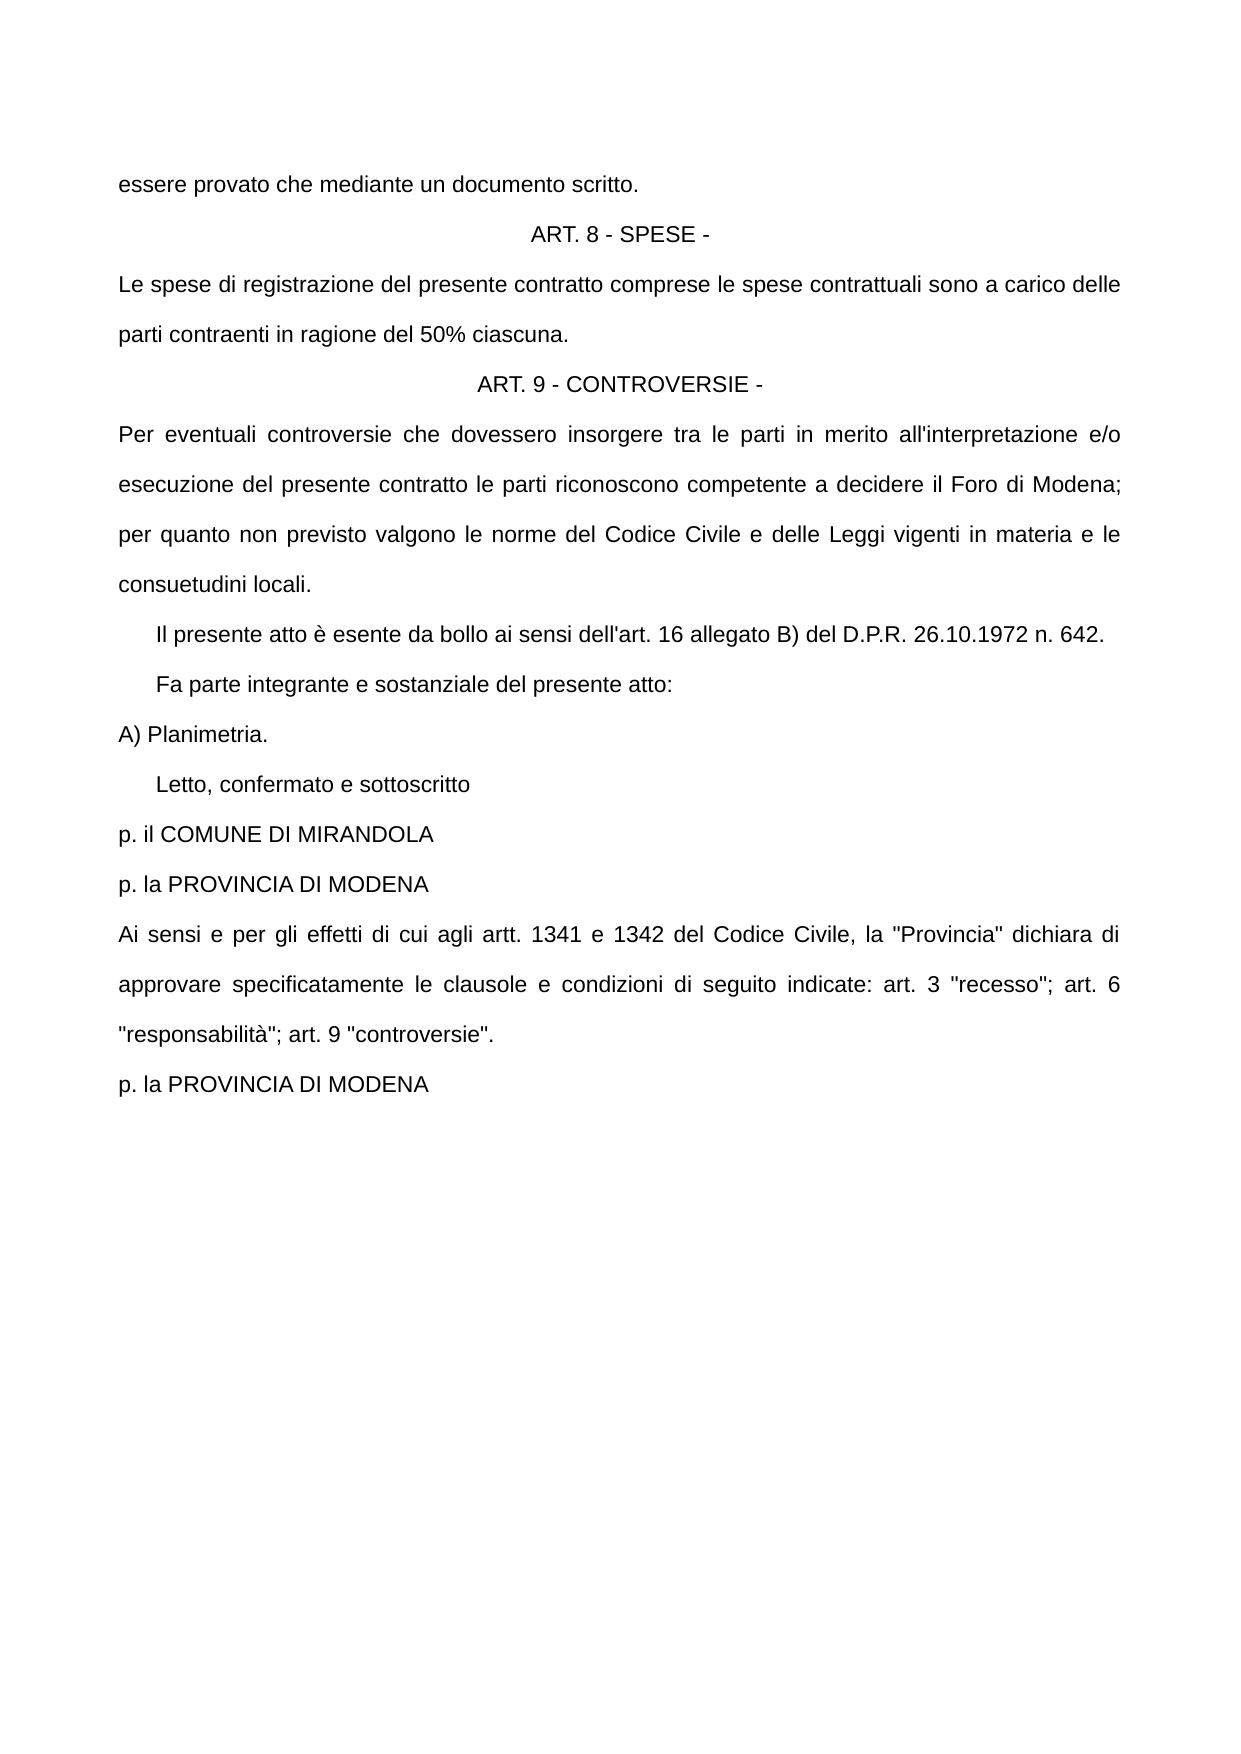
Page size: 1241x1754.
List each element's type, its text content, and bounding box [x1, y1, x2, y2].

text Le spese di registrazione del presente contratto comprese le spese contrattuali sono a carico delle parti contraenti in ragione del 50% ciascuna. [118, 248, 1122, 348]
text Letto, confermato e sottoscritto [118, 748, 1122, 798]
text Il presente atto è esente da bollo ai sensi dell'art. 16 allegato B) del D.P.R. 26.10.1972 n. 642. [118, 598, 1122, 648]
text Fa parte integrante e sostanziale del presente atto: [118, 648, 1122, 698]
text p. il COMUNE DI MIRANDOLA [118, 798, 1122, 848]
text essere provato che mediante un documento scritto. [118, 148, 1122, 198]
text Per eventuali controversie che dovessero insorgere tra le parti in merito all'interpretazione e/o esecuzione del presente contratto le parti riconoscono competente a decidere il Foro di Modena; per quanto non previsto valgono le norme del Codice Civile e delle Leggi vigenti in materia e le consuetudini locali. [118, 398, 1122, 598]
text ART. 9 - CONTROVERSIE - [118, 348, 1122, 398]
text A) Planimetria. [118, 698, 1122, 748]
text p. la PROVINCIA DI MODENA [118, 848, 1122, 898]
text p. la PROVINCIA DI MODENA [118, 1048, 1122, 1098]
text ART. 8 - SPESE - [118, 198, 1122, 248]
text Ai sensi e per gli effetti di cui agli artt. 1341 e 1342 del Codice Civile, la "Provincia" dichiara di approvare specificatamente le clausole e condizioni di seguito indicate: art. 3 "recesso"; art. 6 "responsabilità"; art. 9 "controversie". [118, 898, 1122, 1048]
